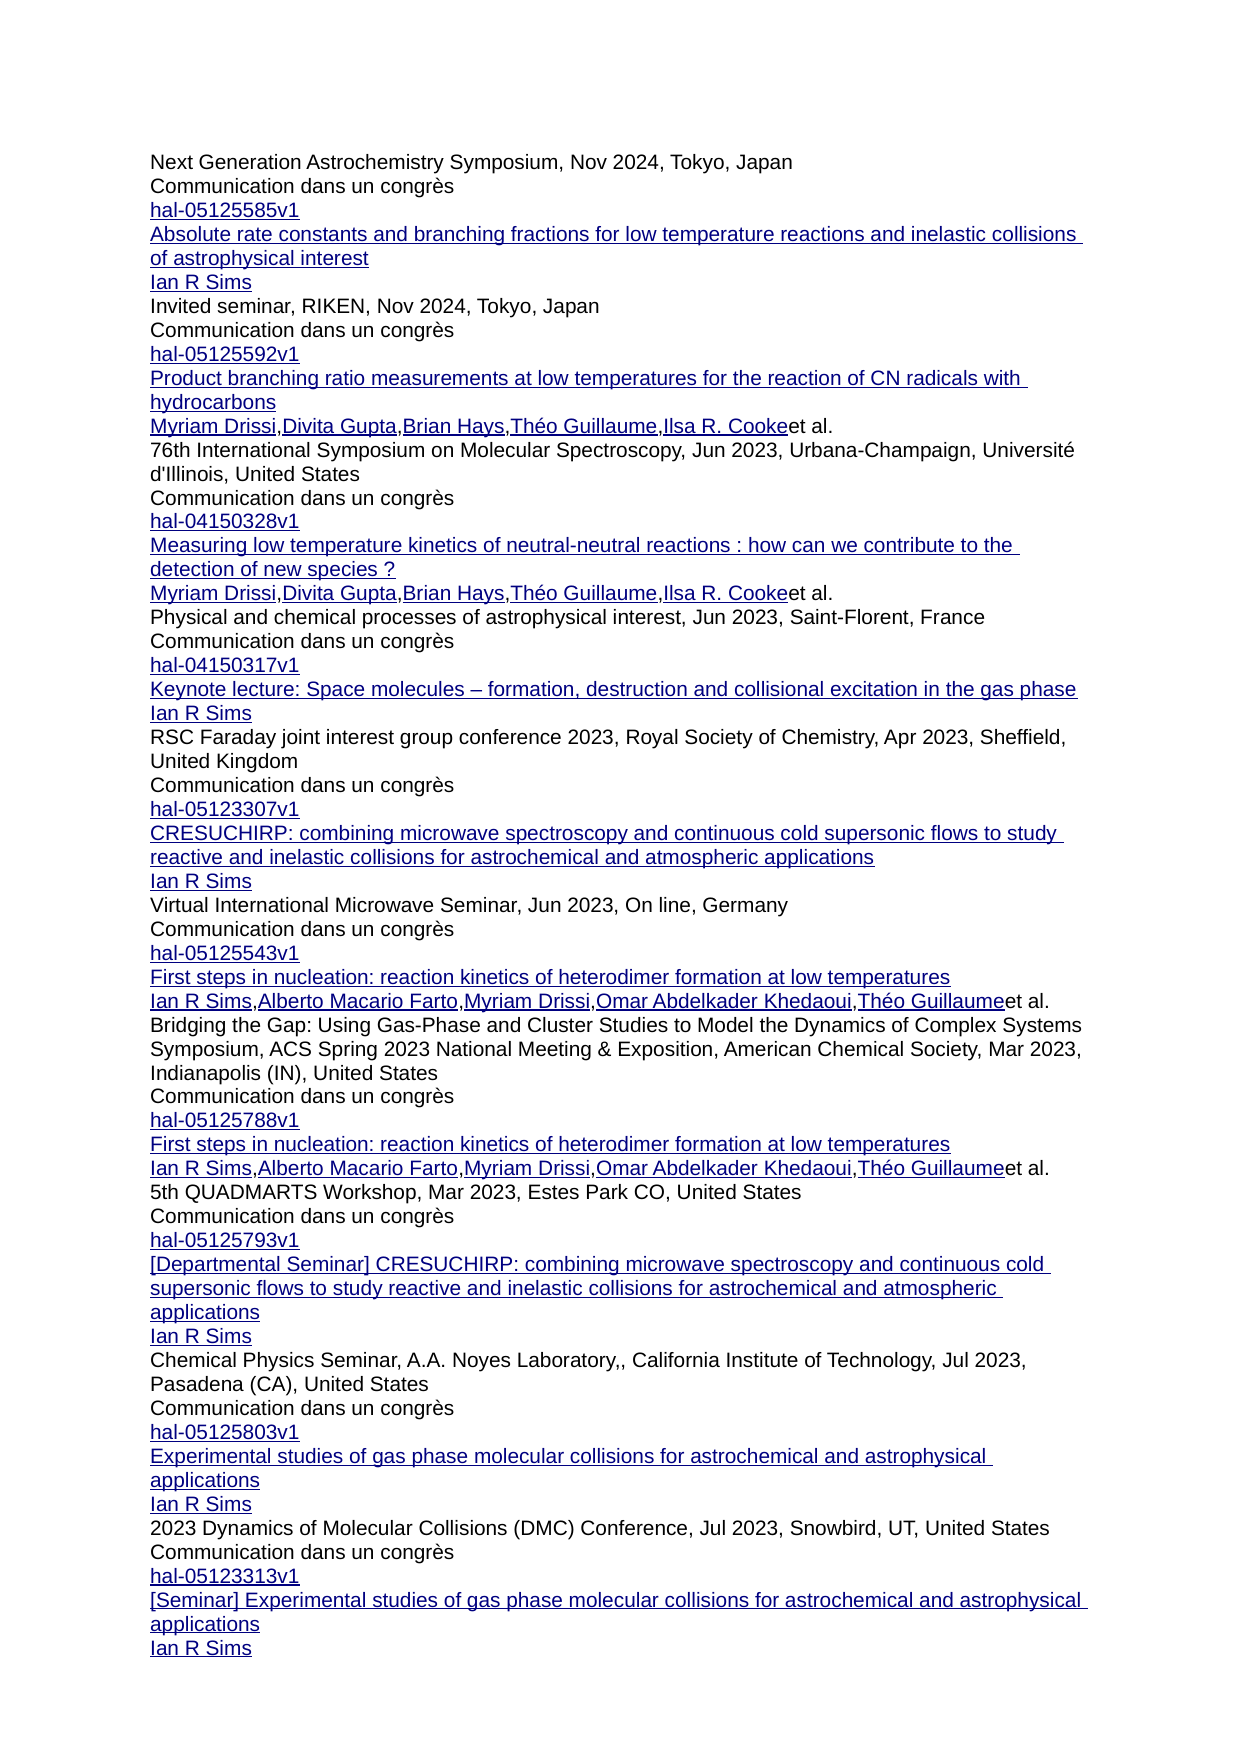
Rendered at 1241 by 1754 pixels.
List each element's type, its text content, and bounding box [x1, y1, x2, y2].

table_cell Next Generation Astrochemistry Symposium, Nov 2024, Tokyo, Japan Communication dans un congrès hal-05125585v1 [150, 150, 1090, 222]
table_cell Absolute rate constants and branching fractions for low temperature reactions and inelastic collisions of astrophysical interest Ian R Sims Invited seminar, RIKEN, Nov 2024, Tokyo, Japan Communication dans un congrès hal-05125592v1 [150, 222, 1090, 366]
table_cell First steps in nucleation: reaction kinetics of heterodimer formation at low temperatures Ian R Sims,Alberto Macario Farto,Myriam Drissi,Omar Abdelkader Khedaoui,Théo Guillaumeet al. 5th QUADMARTS Workshop, Mar 2023, Estes Park CO, United States Communication dans un congrès hal-05125793v1 [150, 1132, 1090, 1252]
table_cell [Seminar] Experimental studies of gas phase molecular collisions for astrochemical and astrophysical applications Ian R Sims [150, 1588, 1090, 1659]
table_cell Measuring low temperature kinetics of neutral-neutral reactions : how can we contribute to the detection of new species ? Myriam Drissi,Divita Gupta,Brian Hays,Théo Guillaume,Ilsa R. Cookeet al. Physical and chemical processes of astrophysical interest, Jun 2023, Saint-Florent, France Communication dans un congrès hal-04150317v1 [150, 533, 1090, 677]
table_cell First steps in nucleation: reaction kinetics of heterodimer formation at low temperatures Ian R Sims,Alberto Macario Farto,Myriam Drissi,Omar Abdelkader Khedaoui,Théo Guillaumeet al. Bridging the Gap: Using Gas-Phase and Cluster Studies to Model the Dynamics of Complex Systems Symposium, ACS Spring 2023 National Meeting & Exposition, American Chemical Society, Mar 2023, Indianapolis (IN), United States Communication dans un congrès hal-05125788v1 [150, 965, 1090, 1132]
table_cell Experimental studies of gas phase molecular collisions for astrochemical and astrophysical applications Ian R Sims 2023 Dynamics of Molecular Collisions (DMC) Conference, Jul 2023, Snowbird, UT, United States Communication dans un congrès hal-05123313v1 [150, 1444, 1090, 1587]
table_cell Keynote lecture: Space molecules – formation, destruction and collisional excitation in the gas phase Ian R Sims RSC Faraday joint interest group conference 2023, Royal Society of Chemistry, Apr 2023, Sheffield, United Kingdom Communication dans un congrès hal-05123307v1 [150, 677, 1090, 821]
table_cell Product branching ratio measurements at low temperatures for the reaction of CN radicals with hydrocarbons Myriam Drissi,Divita Gupta,Brian Hays,Théo Guillaume,Ilsa R. Cookeet al. 76th International Symposium on Molecular Spectroscopy, Jun 2023, Urbana-Champaign, Université d'Illinois, United States Communication dans un congrès hal-04150328v1 [150, 366, 1090, 533]
table_cell [Departmental Seminar] CRESUCHIRP: combining microwave spectroscopy and continuous cold supersonic flows to study reactive and inelastic collisions for astrochemical and atmospheric applications Ian R Sims Chemical Physics Seminar, A.A. Noyes Laboratory,, California Institute of Technology, Jul 2023, Pasadena (CA), United States Communication dans un congrès hal-05125803v1 [150, 1252, 1090, 1444]
table_cell CRESUCHIRP: combining microwave spectroscopy and continuous cold supersonic flows to study reactive and inelastic collisions for astrochemical and atmospheric applications Ian R Sims Virtual International Microwave Seminar, Jun 2023, On line, Germany Communication dans un congrès hal-05125543v1 [150, 821, 1090, 964]
